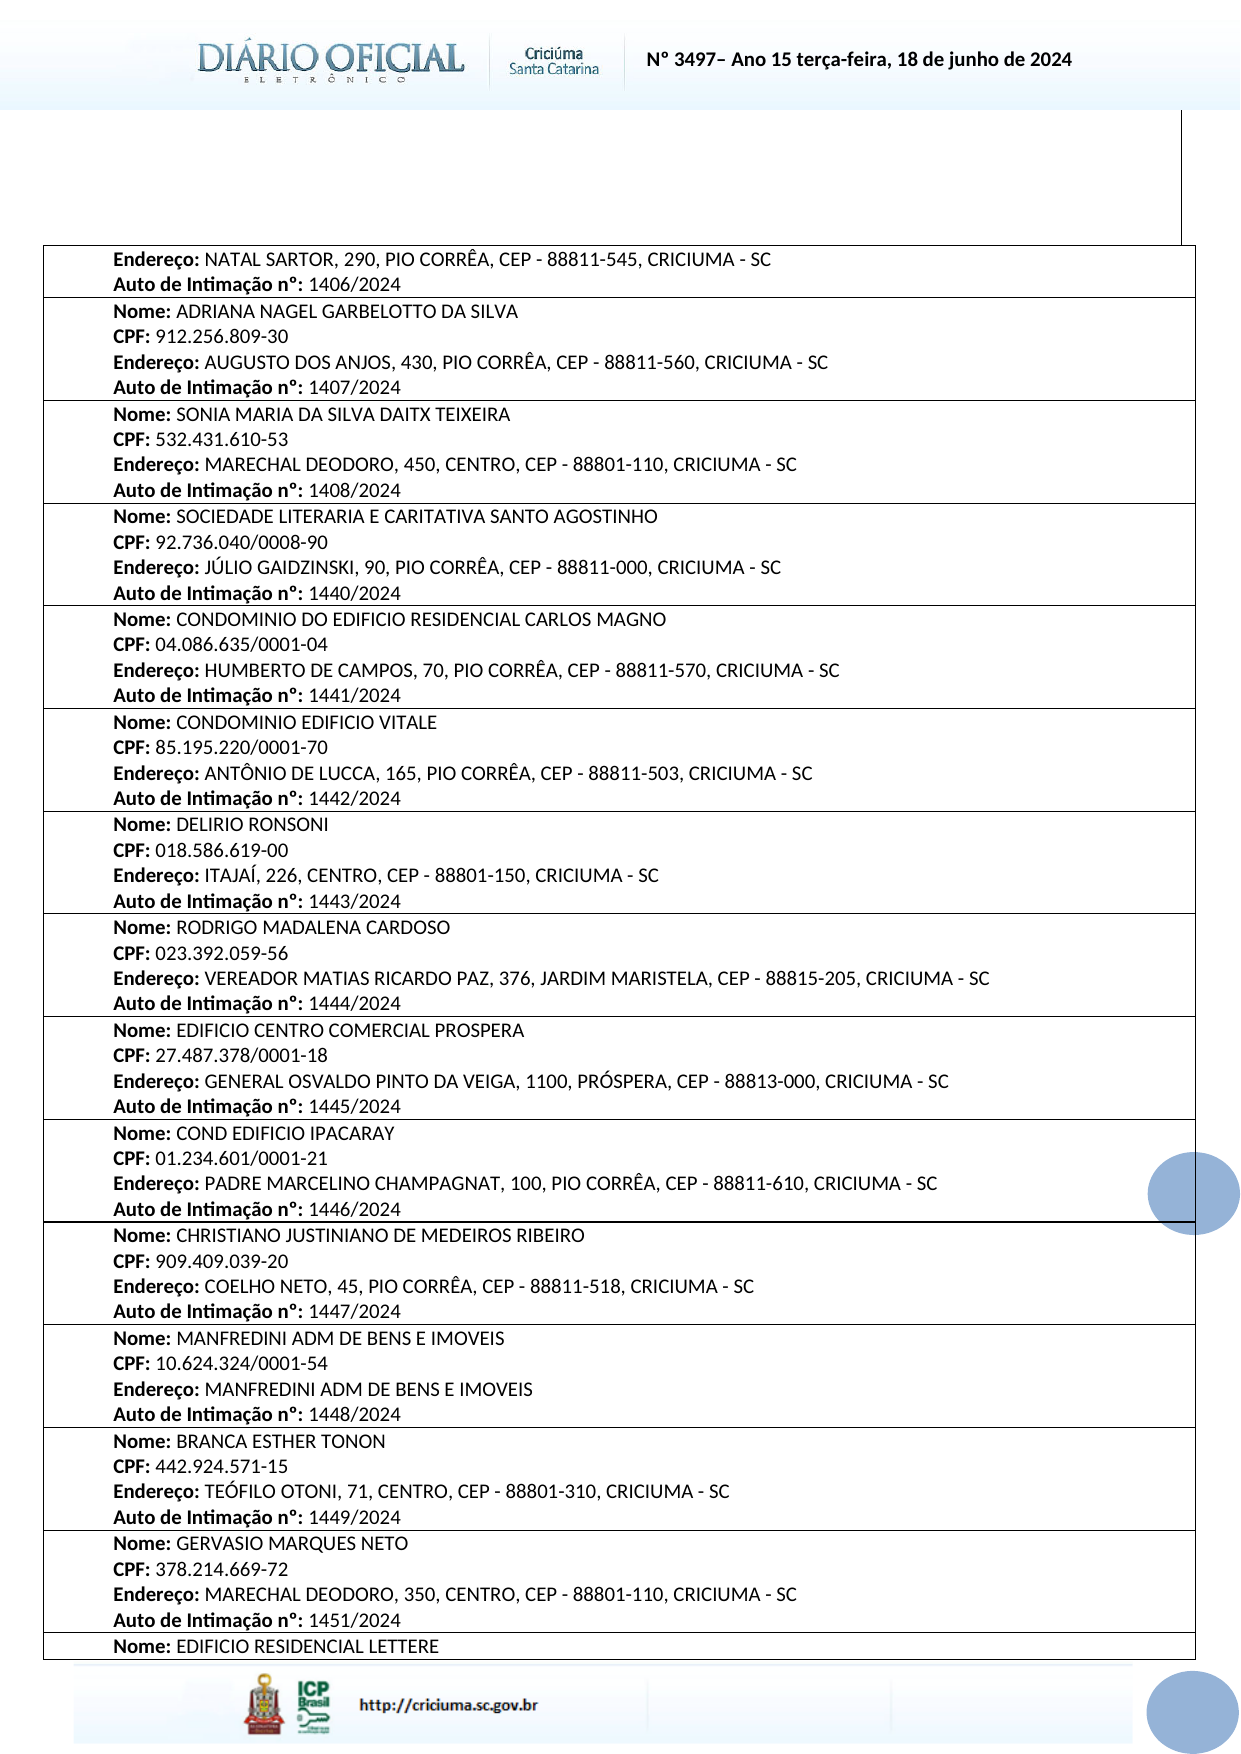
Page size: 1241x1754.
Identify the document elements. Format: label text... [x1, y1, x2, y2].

table_cell Nome: DELIRIO RONSONI CPF: 018.586.619-00 Endereço: ITAJAÍ, 226, CENTRO, CEP - 88801-150, CRICIUMA - SC Auto de Intimação nº: 1443/2024 [44, 812, 1195, 913]
table_cell Nome: RODRIGO MADALENA CARDOSO CPF: 023.392.059-56 Endereço: VEREADOR MATIAS RICARDO PAZ, 376, JARDIM MARISTELA, CEP - 88815-205, CRICIUMA - SC Auto de Intimação nº: 1444/2024 [44, 914, 1195, 1016]
table_cell Nome: BRANCA ESTHER TONON CPF: 442.924.571-15 Endereço: TEÓFILO OTONI, 71, CENTRO, CEP - 88801-310, CRICIUMA - SC Auto de Intimação nº: 1449/2024 [44, 1428, 1195, 1529]
table_cell Nome: CONDOMINIO EDIFICIO VITALE CPF: 85.195.220/0001-70 Endereço: ANTÔNIO DE LUCCA, 165, PIO CORRÊA, CEP - 88811-503, CRICIUMA - SC Auto de Intimação nº: 1442/2024 [44, 709, 1195, 811]
table_cell Nome: GERVASIO MARQUES NETO CPF: 378.214.669-72 Endereço: MARECHAL DEODORO, 350, CENTRO, CEP - 88801-110, CRICIUMA - SC Auto de Intimação nº: 1451/2024 [44, 1531, 1195, 1632]
table_cell Nome: COND EDIFICIO IPACARAY CPF: 01.234.601/0001-21 Endereço: PADRE MARCELINO CHAMPAGNAT, 100, PIO CORRÊA, CEP - 88811-610, CRICIUMA - SC Auto de Intimação nº: 1446/2024 [44, 1120, 1195, 1221]
table_cell Nome: CHRISTIANO JUSTINIANO DE MEDEIROS RIBEIRO CPF: 909.409.039-20 Endereço: COELHO NETO, 45, PIO CORRÊA, CEP - 88811-518, CRICIUMA - SC Auto de Intimação nº: 1447/2024 [44, 1223, 1195, 1324]
table_cell Nome: MANFREDINI ADM DE BENS E IMOVEIS CPF: 10.624.324/0001-54 Endereço: MANFREDINI ADM DE BENS E IMOVEIS Auto de Intimação nº: 1448/2024 [44, 1325, 1195, 1427]
table_cell Nome: EDIFICIO RESIDENCIAL LETTERE [44, 1633, 1195, 1659]
table_cell Endereço: NATAL SARTOR, 290, PIO CORRÊA, CEP - 88811-545, CRICIUMA - SC Auto de Intimação nº: 1406/2024 [44, 246, 1195, 297]
table_cell Nome: SONIA MARIA DA SILVA DAITX TEIXEIRA CPF: 532.431.610-53 Endereço: MARECHAL DEODORO, 450, CENTRO, CEP - 88801-110, CRICIUMA - SC Auto de Intimação nº: 1408/2024 [44, 401, 1195, 502]
table_cell Nome: ADRIANA NAGEL GARBELOTTO DA SILVA CPF: 912.256.809-30 Endereço: AUGUSTO DOS ANJOS, 430, PIO CORRÊA, CEP - 88811-560, CRICIUMA - SC Auto de Intimação nº: 1407/2024 [44, 298, 1195, 400]
table_cell Nome: SOCIEDADE LITERARIA E CARITATIVA SANTO AGOSTINHO CPF: 92.736.040/0008-90 Endereço: JÚLIO GAIDZINSKI, 90, PIO CORRÊA, CEP - 88811-000, CRICIUMA - SC Auto de Intimação nº: 1440/2024 [44, 504, 1195, 605]
table_cell Nome: EDIFICIO CENTRO COMERCIAL PROSPERA CPF: 27.487.378/0001-18 Endereço: GENERAL OSVALDO PINTO DA VEIGA, 1100, PRÓSPERA, CEP - 88813-000, CRICIUMA - SC Auto de Intimação nº: 1445/2024 [44, 1017, 1195, 1119]
table_cell Nome: CONDOMINIO DO EDIFICIO RESIDENCIAL CARLOS MAGNO CPF: 04.086.635/0001-04 Endereço: HUMBERTO DE CAMPOS, 70, PIO CORRÊA, CEP - 88811-570, CRICIUMA - SC Auto de Intimação nº: 1441/2024 [44, 606, 1195, 708]
